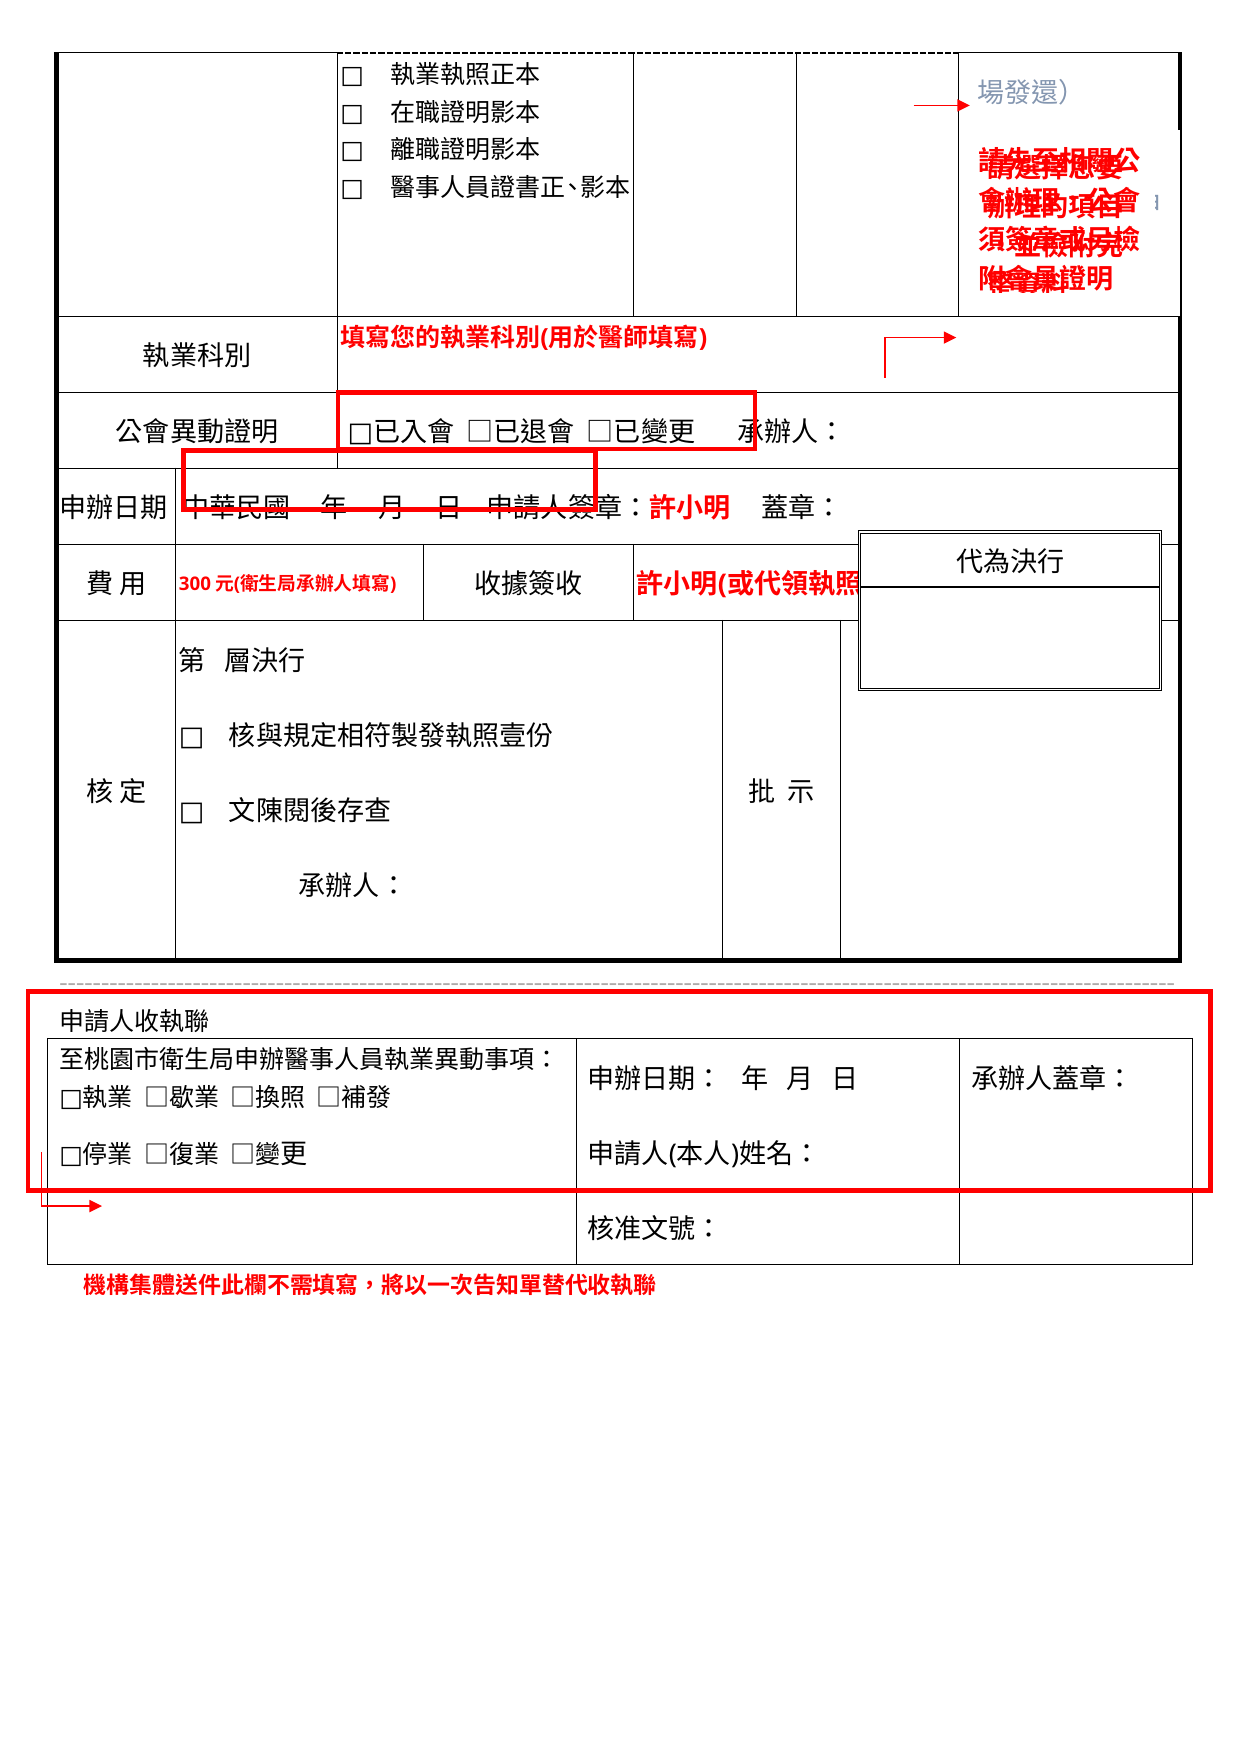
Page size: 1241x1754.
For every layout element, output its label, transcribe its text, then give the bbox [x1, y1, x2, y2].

table_cell 填寫您的執業科別(用於醫師填寫) [338, 317, 1178, 392]
table_cell □已入會 □已退會 □已變更 承辦人： [338, 453, 593, 468]
table_header [48, 1193, 576, 1264]
table_cell [797, 52, 958, 316]
table_cell 費 用 [59, 545, 175, 620]
table_header 核准文號： [577, 1193, 959, 1264]
table_cell 收據簽收 [424, 545, 633, 620]
table_cell [634, 52, 796, 316]
table_cell 執業科別 [59, 317, 337, 392]
table_cell 執業執照正本 在職證明影本 離職證明影本 醫事人員證書正、影本 [338, 52, 633, 316]
text -------------------------------------------------------------------------------------------------------------------------------------- [59, 994, 1181, 1000]
table_cell 公會異動證明 [59, 393, 336, 468]
table_cell [861, 588, 1159, 688]
table_cell 中華民國 年 月 日 申請人簽章：許小明 蓋章： [176, 469, 1178, 544]
table_header 申辦日期： 年 月 日 申請人(本人)姓名： [577, 1039, 959, 1188]
text 申請人收執聯 [59, 1000, 1181, 1038]
table_cell 批 示 [723, 621, 840, 958]
table_cell □已入會 □已退會 □已變更 承辦人： [340, 395, 753, 447]
table_header 承辦人蓋章： [960, 1039, 1192, 1188]
text 機構集體送件此欄不需填寫，將以一次告知單替代收執聯 [59, 1265, 1181, 1302]
table_cell 核 定 [59, 621, 175, 958]
table_cell 申辦日期 [59, 469, 175, 544]
table_cell 第 層決行 核與規定相符製發執照壹份 文陳閱後存查 承辦人： [176, 621, 722, 958]
table_cell [841, 621, 1178, 958]
table_cell 許小明(或代領執照者) 簽章 [1162, 545, 1178, 620]
table_cell □已入會 □已退會 □已變更 承辦人： [598, 393, 1178, 468]
table_header 至桃園市衛生局申辦醫事人員執業異動事項： □執業 □歇業 □換照 □補發 □停業 □復業 □變更 [48, 1039, 576, 1188]
table_cell 300元(衛生局承辦人填寫) [176, 545, 423, 620]
table_cell [186, 453, 337, 468]
table_cell 許小明(或代領執照者) 簽章 [634, 545, 858, 620]
table_header 代為決行 [861, 534, 1159, 586]
text -------------------------------------------------------------------------------------------------------------------------------------- [59, 963, 1181, 989]
table_header [960, 1193, 1192, 1264]
